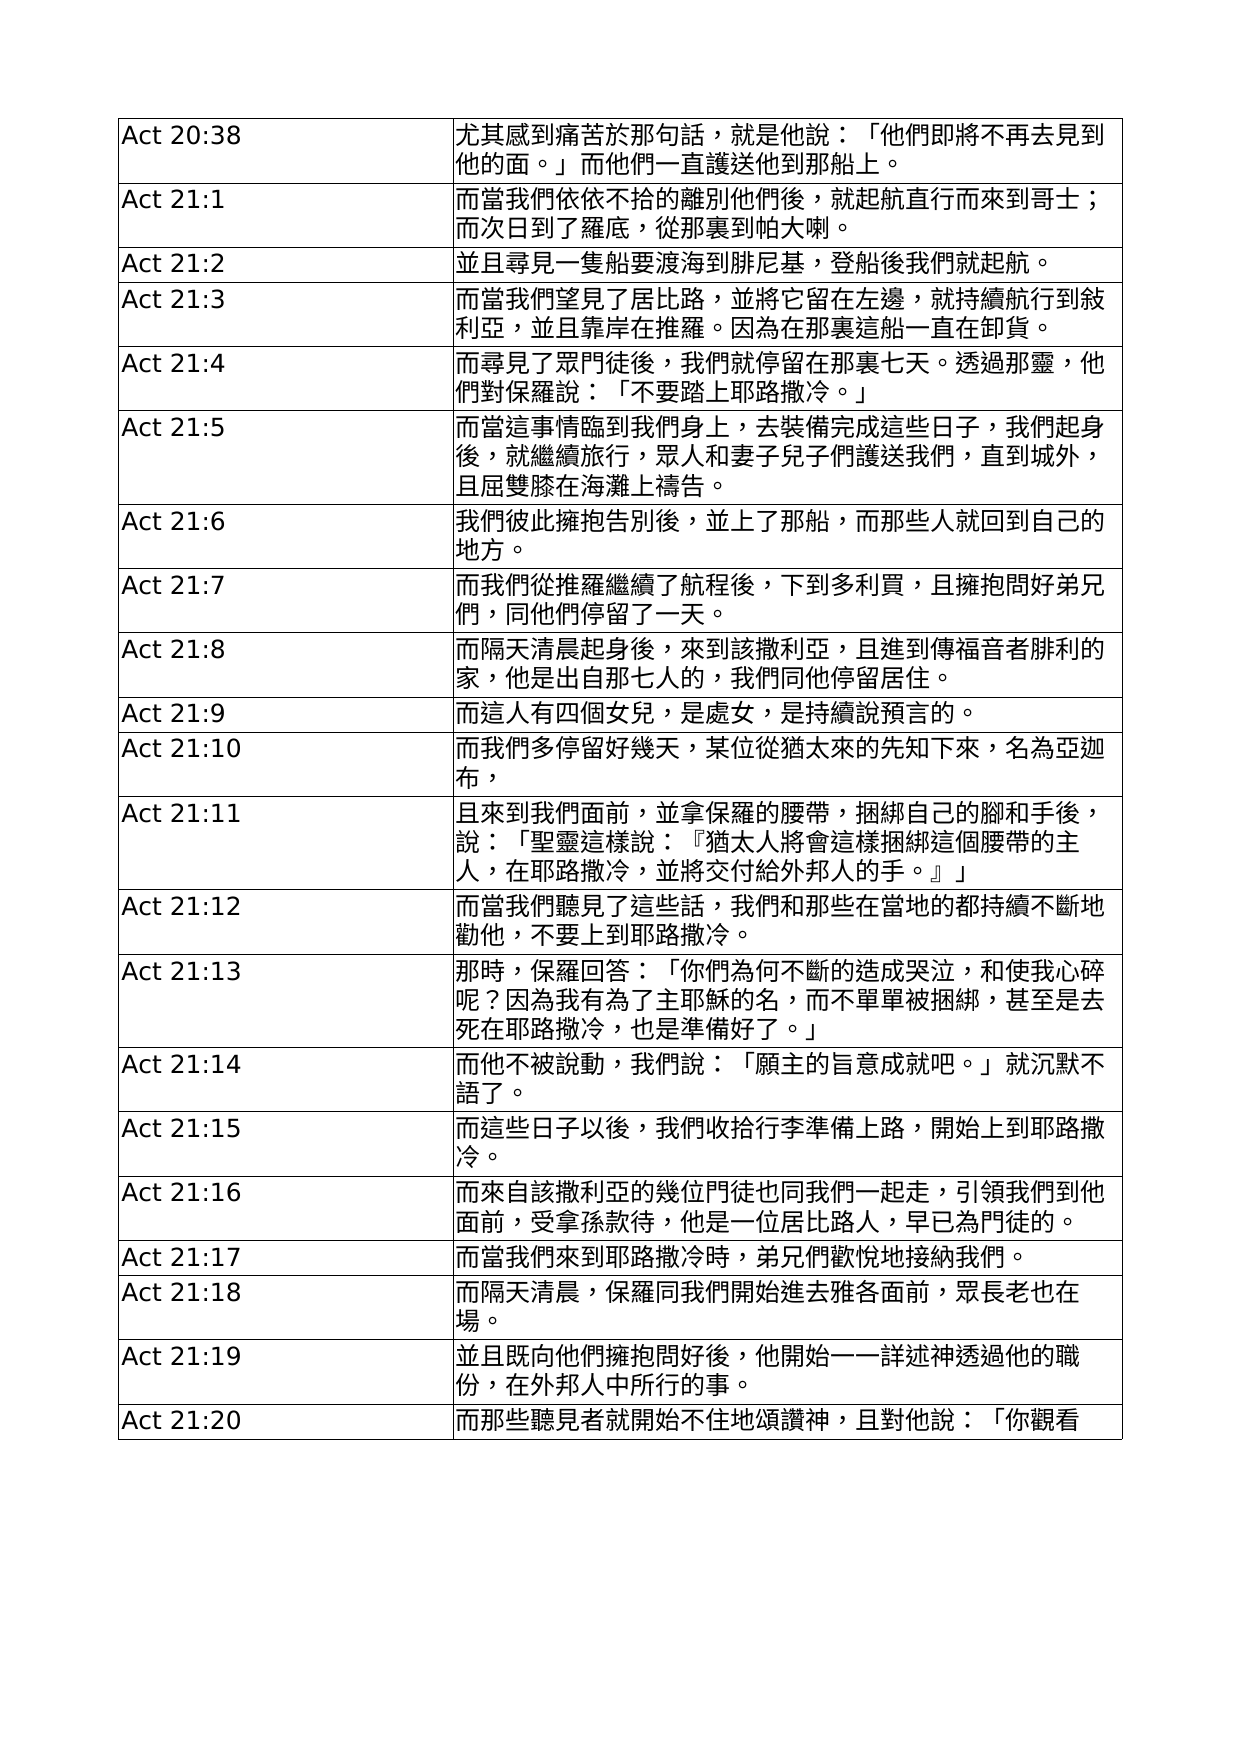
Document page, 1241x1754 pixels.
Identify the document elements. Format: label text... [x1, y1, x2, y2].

table_cell 而來自該撒利亞的幾位門徒也同我們一起走，引領我們到他面前，受拿孫款待，他是一位居比路人，早已為門徒的。 [454, 1177, 1122, 1240]
table_cell 而當我們望見了居比路，並將它留在左邊，就持續航行到敍利亞，並且靠岸在推羅。因為在那裏這船一直在卸貨。 [454, 283, 1122, 346]
table_cell 而當我們來到耶路撒冷時，弟兄們歡悅地接納我們。 [454, 1241, 1122, 1275]
table_cell Act 21:13 [119, 955, 453, 1047]
table_cell Act 21:6 [119, 505, 453, 568]
table_cell 尤其感到痛苦於那句話，就是他說：「他們即將不再去見到他的面。」而他們一直護送他到那船上。 [454, 119, 1122, 182]
table_cell 而我們多停留好幾天，某位從猶太來的先知下來，名為亞迦布， [454, 733, 1122, 796]
table_cell 且來到我們面前，並拿保羅的腰帶，捆綁自己的腳和手後，說：「聖靈這樣說：『猶太人將會這樣捆綁這個腰帶的主人，在耶路撒冷，並將交付給外邦人的手。』」 [454, 797, 1122, 889]
table_cell 而他不被說動，我們說：「願主的旨意成就吧。」就沉默不語了。 [454, 1048, 1122, 1111]
table_cell Act 21:18 [119, 1276, 453, 1339]
table_cell 而隔天清晨，保羅同我們開始進去雅各面前，眾長老也在場。 [454, 1276, 1122, 1339]
table_cell Act 21:16 [119, 1177, 453, 1240]
table_cell 而這些日子以後，我們收拾行李準備上路，開始上到耶路撒冷。 [454, 1112, 1122, 1176]
table_cell Act 21:19 [119, 1340, 453, 1403]
table_cell 而那些聽見者就開始不住地頌讚神，且對他說：「你觀看 [454, 1405, 1122, 1439]
table_cell 而尋見了眾門徒後，我們就停留在那裏七天。透過那靈，他們對保羅說：「不要踏上耶路撒冷。」 [454, 347, 1122, 410]
table_cell Act 21:20 [119, 1405, 453, 1439]
table_cell Act 21:9 [119, 698, 453, 732]
table_cell 那時，保羅回答：「你們為何不斷的造成哭泣，和使我心碎呢？因為我有為了主耶穌的名，而不單單被捆綁，甚至是去死在耶路擏冷，也是準備好了。」 [454, 955, 1122, 1047]
table_cell 而我們從推羅繼續了航程後，下到多利買，且擁抱問好弟兄們，同他們停留了一天。 [454, 569, 1122, 632]
table_cell 而當我們依依不拾的離別他們後，就起航直行而來到哥士；而次日到了羅底，從那裏到帕大喇。 [454, 184, 1122, 247]
table_cell 我們彼此擁抱告別後，並上了那船，而那些人就回到自己的地方。 [454, 505, 1122, 568]
table_cell Act 21:3 [119, 283, 453, 346]
table_cell Act 21:17 [119, 1241, 453, 1275]
table_cell Act 21:15 [119, 1112, 453, 1176]
table_cell Act 21:7 [119, 569, 453, 632]
table_cell 並且既向他們擁抱問好後，他開始一一詳述神透過他的職份，在外邦人中所行的事。 [454, 1340, 1122, 1403]
table_cell Act 21:1 [119, 184, 453, 247]
table_cell Act 20:38 [119, 119, 453, 182]
table_cell 並且尋見一隻船要渡海到腓尼基，登船後我們就起航。 [454, 248, 1122, 282]
table_cell 而這人有四個女兒，是處女，是持續說預言的。 [454, 698, 1122, 732]
table_cell Act 21:2 [119, 248, 453, 282]
table_cell Act 21:12 [119, 890, 453, 954]
table_cell Act 21:14 [119, 1048, 453, 1111]
table_cell Act 21:5 [119, 411, 453, 504]
table_cell Act 21:4 [119, 347, 453, 410]
table_cell 而當這事情臨到我們身上，去裝備完成這些日子，我們起身後，就繼續旅行，眾人和妻子兒子們護送我們，直到城外，且屈雙膝在海灘上禱告。 [454, 411, 1122, 504]
table_cell Act 21:11 [119, 797, 453, 889]
table_cell 而隔天清晨起身後，來到該撒利亞，且進到傳福音者腓利的家，他是出自那七人的，我們同他停留居住。 [454, 633, 1122, 697]
table_cell Act 21:8 [119, 633, 453, 697]
table_cell 而當我們聽見了這些話，我們和那些在當地的都持續不斷地勸他，不要上到耶路撒冷。 [454, 890, 1122, 954]
table_cell Act 21:10 [119, 733, 453, 796]
